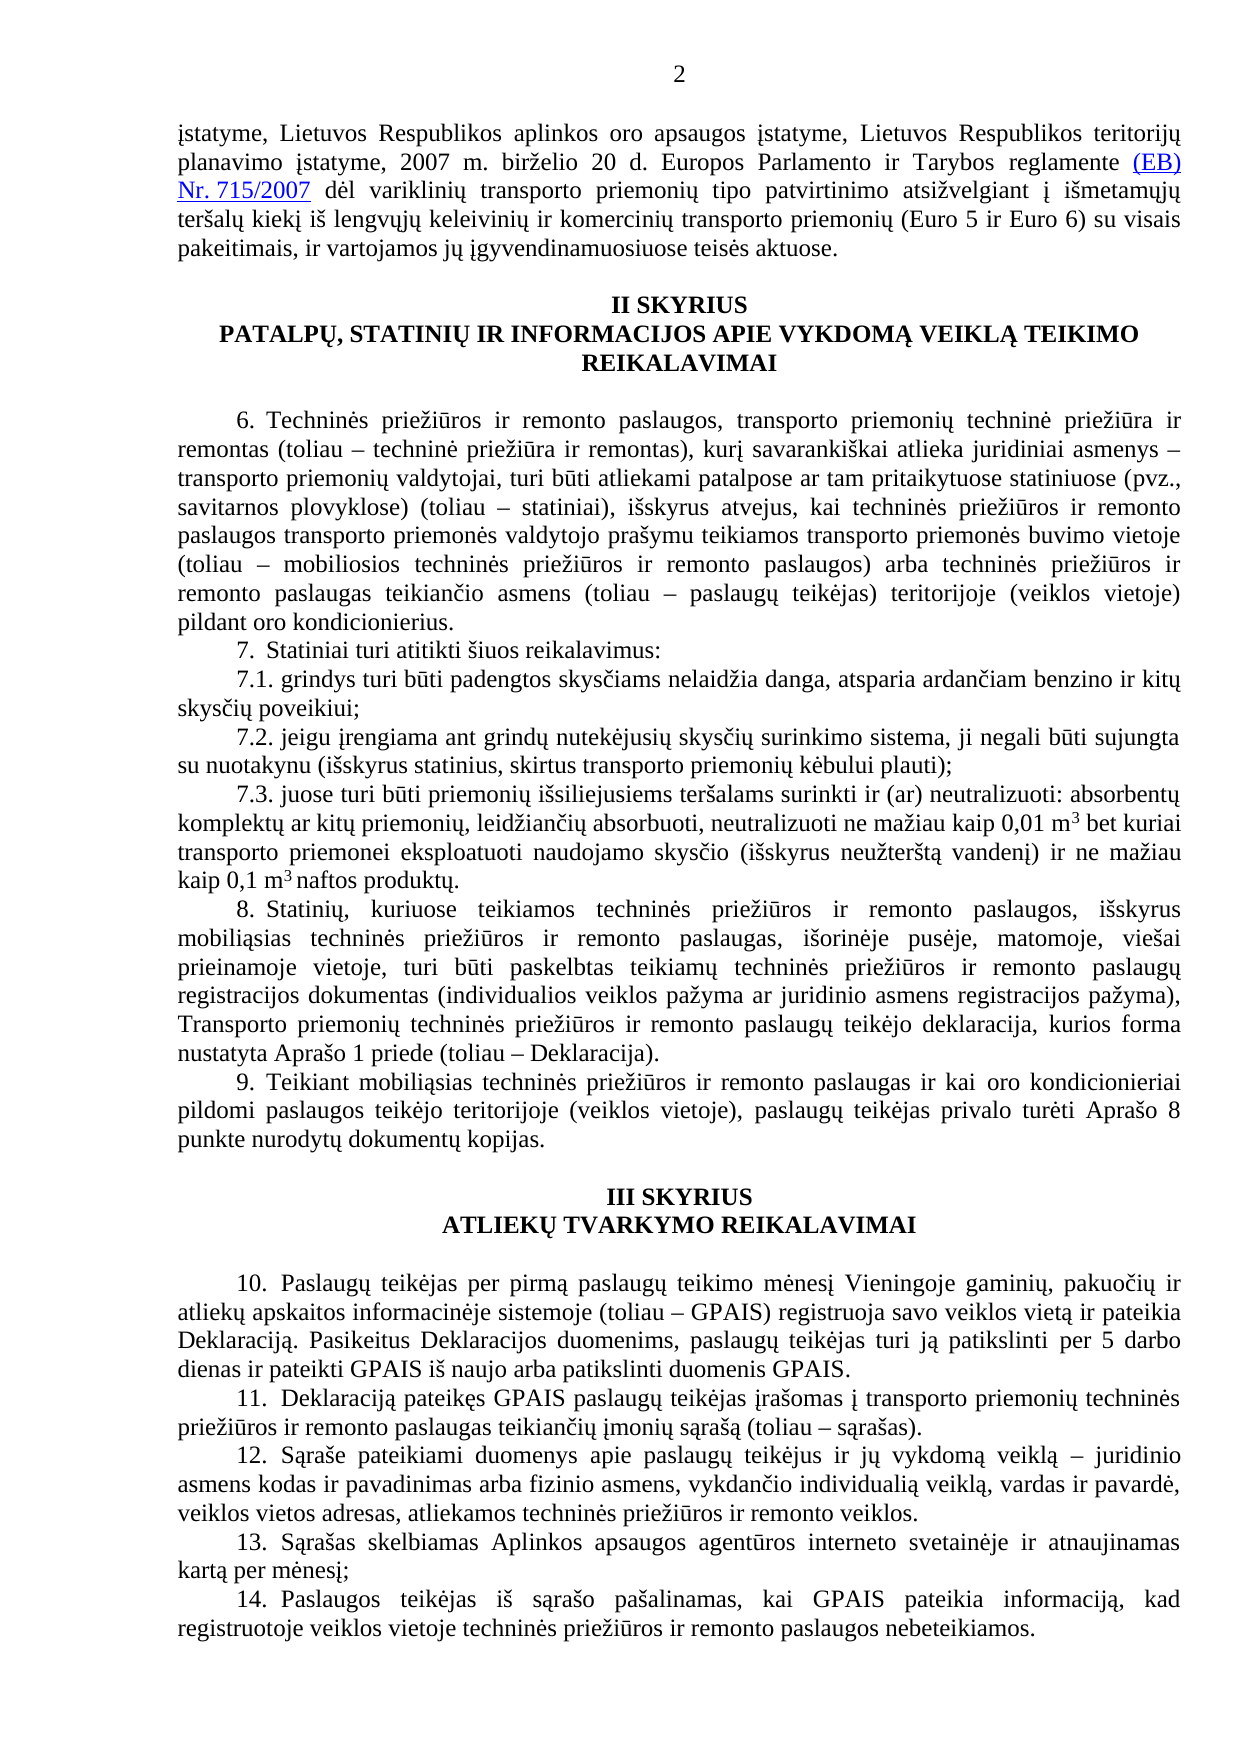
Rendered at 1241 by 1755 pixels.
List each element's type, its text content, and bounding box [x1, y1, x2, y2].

text III SKYRIUS [177, 1182, 1181, 1211]
text 7.3. juose turi būti priemonių išsiliejusiems teršalams surinkti ir (ar) neutralizuoti: absorbentų komplektų ar kitų priemonių, leidžiančių absorbuoti, neutralizuoti ne mažiau kaip 0,01 m3 bet kuriai transporto priemonei eksploatuoti naudojamo skysčio (išskyrus neužterštą vandenį) ir ne mažiau kaip 0,1 m3 naftos produktų. [177, 779, 1181, 894]
text ATLIEKŲ TVARKYMO REIKALAVIMAI [177, 1211, 1181, 1239]
text 14. Paslaugos teikėjas iš sąrašo pašalinamas, kai GPAIS pateikia informaciją, kad registruotoje veiklos vietoje techninės priežiūros ir remonto paslaugos nebeteikiamos. [177, 1584, 1181, 1642]
text 7.2. jeigu įrengiama ant grindų nutekėjusių skysčių surinkimo sistema, ji negali būti sujungta su nuotakynu (išskyrus statinius, skirtus transporto priemonių kėbului plauti); [177, 722, 1181, 779]
text II SKYRIUS [177, 291, 1181, 319]
text 11. Deklaraciją pateikęs GPAIS paslaugų teikėjas įrašomas į transporto priemonių techninės priežiūros ir remonto paslaugas teikiančių įmonių sąrašą (toliau – sąrašas). [177, 1383, 1181, 1441]
text 12. Sąraše pateikiami duomenys apie paslaugų teikėjus ir jų vykdomą veiklą – juridinio asmens kodas ir pavadinimas arba fizinio asmens, vykdančio individualią veiklą, vardas ir pavardė, veiklos vietos adresas, atliekamos techninės priežiūros ir remonto veiklos. [177, 1441, 1181, 1527]
text 13. Sąrašas skelbiamas Aplinkos apsaugos agentūros interneto svetainėje ir atnaujinamas kartą per mėnesį; [177, 1527, 1181, 1584]
text PATALPŲ, STATINIŲ IR INFORMACIJOS APIE VYKDOMĄ VEIKLĄ TEIKIMO REIKALAVIMAI [177, 319, 1181, 377]
text įstatyme, Lietuvos Respublikos aplinkos oro apsaugos įstatyme, Lietuvos Respublikos teritorijų planavimo įstatyme, 2007 m. birželio 20 d. Europos Parlamento ir Tarybos reglamente (EB) Nr. 715/2007 dėl variklinių transporto priemonių tipo patvirtinimo atsižvelgiant į išmetamųjų teršalų kiekį iš lengvųjų keleivinių ir komercinių transporto priemonių (Euro 5 ir Euro 6) su visais pakeitimais, ir vartojamos jų įgyvendinamuosiuose teisės aktuose. [177, 118, 1181, 262]
text 7.1. grindys turi būti padengtos skysčiams nelaidžia danga, atsparia ardančiam benzino ir kitų skysčių poveikiui; [177, 664, 1181, 722]
text 7. Statiniai turi atitikti šiuos reikalavimus: [177, 636, 1181, 664]
text 10. Paslaugų teikėjas per pirmą paslaugų teikimo mėnesį Vieningoje gaminių, pakuočių ir atliekų apskaitos informacinėje sistemoje (toliau – GPAIS) registruoja savo veiklos vietą ir pateikia Deklaraciją. Pasikeitus Deklaracijos duomenims, paslaugų teikėjas turi ją patikslinti per 5 darbo dienas ir pateikti GPAIS iš naujo arba patikslinti duomenis GPAIS. [177, 1268, 1181, 1383]
text 8. Statinių, kuriuose teikiamos techninės priežiūros ir remonto paslaugos, išskyrus mobiliąsias techninės priežiūros ir remonto paslaugas, išorinėje pusėje, matomoje, viešai prieinamoje vietoje, turi būti paskelbtas teikiamų techninės priežiūros ir remonto paslaugų registracijos dokumentas (individualios veiklos pažyma ar juridinio asmens registracijos pažyma), Transporto priemonių techninės priežiūros ir remonto paslaugų teikėjo deklaracija, kurios forma nustatyta Aprašo 1 priede (toliau – Deklaracija). [177, 894, 1181, 1067]
text 6. Techninės priežiūros ir remonto paslaugos, transporto priemonių techninė priežiūra ir remontas (toliau – techninė priežiūra ir remontas), kurį savarankiškai atlieka juridiniai asmenys – transporto priemonių valdytojai, turi būti atliekami patalpose ar tam pritaikytuose statiniuose (pvz., savitarnos plovyklose) (toliau – statiniai), išskyrus atvejus, kai techninės priežiūros ir remonto paslaugos transporto priemonės valdytojo prašymu teikiamos transporto priemonės buvimo vietoje (toliau – mobiliosios techninės priežiūros ir remonto paslaugos) arba techninės priežiūros ir remonto paslaugas teikiančio asmens (toliau – paslaugų teikėjas) teritorijoje (veiklos vietoje) pildant oro kondicionierius. [177, 406, 1181, 636]
text 9. Teikiant mobiliąsias techninės priežiūros ir remonto paslaugas ir kai oro kondicionieriai pildomi paslaugos teikėjo teritorijoje (veiklos vietoje), paslaugų teikėjas privalo turėti Aprašo 8 punkte nurodytų dokumentų kopijas. [177, 1067, 1181, 1153]
